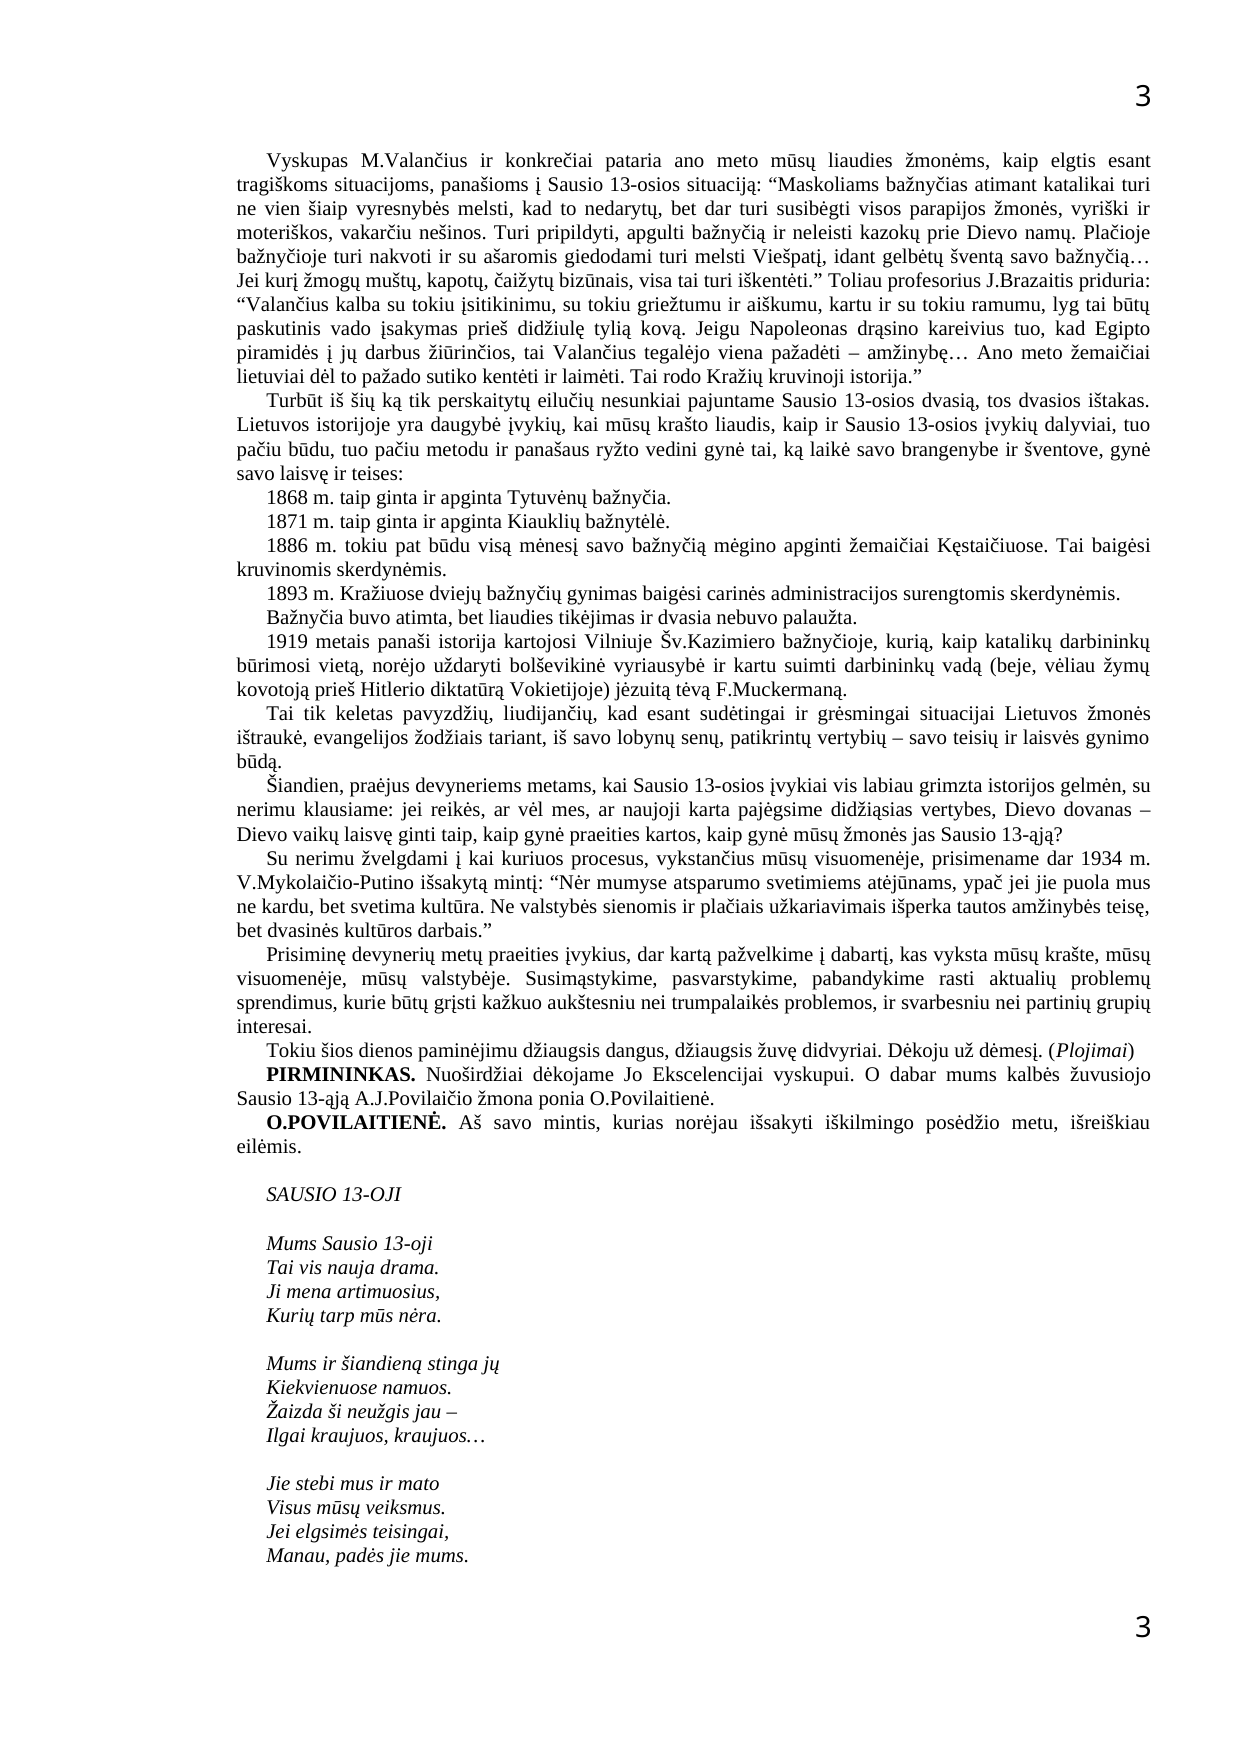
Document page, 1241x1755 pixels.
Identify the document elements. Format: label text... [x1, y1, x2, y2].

text Šiandien, praėjus devyneriems metams, kai Sausio 13-osios įvykiai vis labiau grimzta istorijos gelmėn, su nerimu klausiame: jei reikės, ar vėl mes, ar naujoji karta pajėgsime didžiąsias vertybes, Dievo dovanas – Dievo vaikų laisvę ginti taip, kaip gynė praeities kartos, kaip gynė mūsų žmonės jas Sausio 13-ąją? [236, 773, 1152, 846]
text Su nerimu žvelgdami į kai kuriuos procesus, vykstančius mūsų visuomenėje, prisimename dar 1934 m. V.Mykolaičio-Putino išsakytą mintį: “Nėr mumyse atsparumo svetimiems atėjūnams, ypač jei jie puola mus ne kardu, bet svetima kultūra. Ne valstybės sienomis ir plačiais užkariavimais išperka tautos amžinybės teisę, bet dvasinės kultūros darbais.” [236, 846, 1152, 942]
text Manau, padės jie mums. [236, 1543, 1152, 1567]
text Tokiu šios dienos paminėjimu džiaugsis dangus, džiaugsis žuvę didvyriai. Dėkoju už dėmesį. (Plojimai) [236, 1038, 1152, 1062]
text Kiekvienuose namuos. [236, 1375, 1152, 1399]
text Mums Sausio 13-oji [236, 1231, 1152, 1254]
text Žaizda ši neužgis jau – [236, 1399, 1152, 1423]
text Turbūt iš šių ką tik perskaitytų eilučių nesunkiai pajuntame Sausio 13-osios dvasią, tos dvasios ištakas. Lietuvos istorijoje yra daugybė įvykių, kai mūsų krašto liaudis, kaip ir Sausio 13-osios įvykių dalyviai, tuo pačiu būdu, tuo pačiu metodu ir panašaus ryžto vedini gynė tai, ką laikė savo brangenybe ir šventove, gynė savo laisvę ir teises: [236, 388, 1152, 484]
text 1868 m. taip ginta ir apginta Tytuvėnų bažnyčia. [236, 484, 1152, 509]
text Mums ir šiandieną stinga jų [236, 1351, 1152, 1375]
text Vyskupas M.Valančius ir konkrečiai pataria ano meto mūsų liaudies žmonėms, kaip elgtis esant tragiškoms situacijoms, panašioms į Sausio 13-osios situaciją: “Maskoliams bažnyčias atimant katalikai turi ne vien šiaip vyresnybės melsti, kad to nedarytų, bet dar turi susibėgti visos parapijos žmonės, vyriški ir moteriškos, vakarčiu nešinos. Turi pripildyti, apgulti bažnyčią ir neleisti kazokų prie Dievo namų. Plačioje bažnyčioje turi nakvoti ir su ašaromis giedodami turi melsti Viešpatį, idant gelbėtų šventą savo bažnyčią… Jei kurį žmogų muštų, kapotų, čaižytų bizūnais, visa tai turi iškentėti.” Toliau profesorius J.Brazaitis priduria: “Valančius kalba su tokiu įsitikinimu, su tokiu griežtumu ir aiškumu, kartu ir su tokiu ramumu, lyg tai būtų paskutinis vado įsakymas prieš didžiulę tylią kovą. Jeigu Napoleonas drąsino kareivius tuo, kad Egipto piramidės į jų darbus žiūrinčios, tai Valančius tegalėjo viena pažadėti – amžinybę… Ano meto žemaičiai lietuviai dėl to pažado sutiko kentėti ir laimėti. Tai rodo Kražių kruvinoji istorija.” [236, 148, 1152, 388]
text 1886 m. tokiu pat būdu visą mėnesį savo bažnyčią mėgino apginti žemaičiai Kęstaičiuose. Tai baigėsi kruvinomis skerdynėmis. [236, 533, 1152, 581]
text Prisiminę devynerių metų praeities įvykius, dar kartą pažvelkime į dabartį, kas vyksta mūsų krašte, mūsų visuomenėje, mūsų valstybėje. Susimąstykime, pasvarstykime, pabandykime rasti aktualių problemų sprendimus, kurie būtų grįsti kažkuo aukštesniu nei trumpalaikės problemos, ir svarbesniu nei partinių grupių interesai. [236, 942, 1152, 1038]
text 1893 m. Kražiuose dviejų bažnyčių gynimas baigėsi carinės administracijos surengtomis skerdynėmis. [236, 581, 1152, 605]
text O.POVILAITIENĖ. Aš savo mintis, kurias norėjau išsakyti iškilmingo posėdžio metu, išreiškiau eilėmis. [236, 1110, 1152, 1158]
text Sausio 13-oji [236, 1182, 1152, 1206]
text Kurių tarp mūs nėra. [236, 1303, 1152, 1327]
text Jei elgsimės teisingai, [236, 1519, 1152, 1543]
text Ilgai kraujuos, kraujuos… [236, 1423, 1152, 1447]
text Jie stebi mus ir mato [236, 1471, 1152, 1495]
text 1919 metais panaši istorija kartojosi Vilniuje Šv.Kazimiero bažnyčioje, kurią, kaip katalikų darbininkų būrimosi vietą, norėjo uždaryti bolševikinė vyriausybė ir kartu suimti darbininkų vadą (beje, vėliau žymų kovotoją prieš Hitlerio diktatūrą Vokietijoje) jėzuitą tėvą F.Muckermaną. [236, 629, 1152, 701]
text Visus mūsų veiksmus. [236, 1495, 1152, 1519]
text Ji mena artimuosius, [236, 1279, 1152, 1303]
text Tai tik keletas pavyzdžių, liudijančių, kad esant sudėtingai ir grėsmingai situacijai Lietuvos žmonės ištraukė, evangelijos žodžiais tariant, iš savo lobynų senų, patikrintų vertybių – savo teisių ir laisvės gynimo būdą. [236, 701, 1152, 773]
text 1871 m. taip ginta ir apginta Kiauklių bažnytėlė. [236, 509, 1152, 533]
text Tai vis nauja drama. [236, 1254, 1152, 1279]
text Bažnyčia buvo atimta, bet liaudies tikėjimas ir dvasia nebuvo palaužta. [236, 605, 1152, 629]
text PIRMININKAS. Nuoširdžiai dėkojame Jo Ekscelencijai vyskupui. O dabar mums kalbės žuvusiojo Sausio 13-ąją A.J.Povilaičio žmona ponia O.Povilaitienė. [236, 1062, 1152, 1110]
